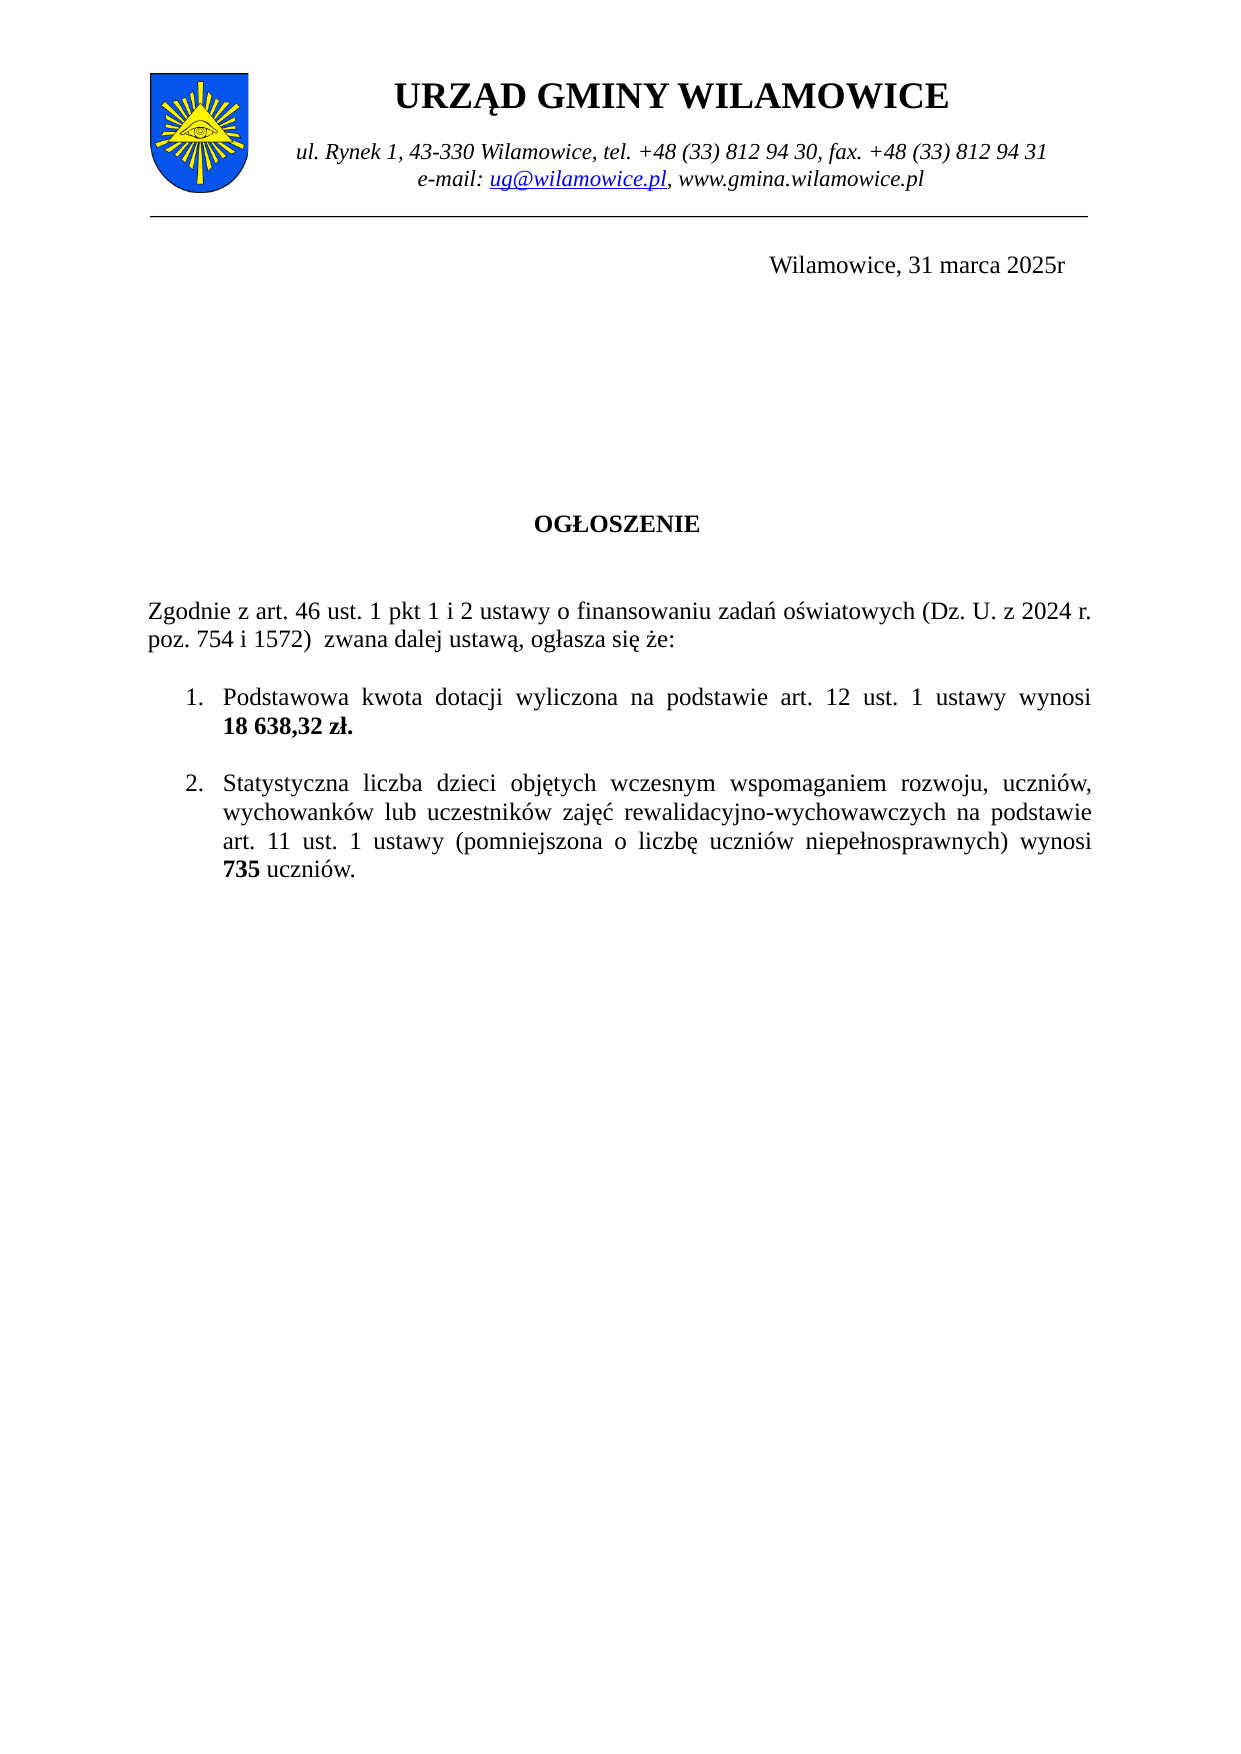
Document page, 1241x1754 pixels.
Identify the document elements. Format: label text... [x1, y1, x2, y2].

list Podstawowa kwota dotacji wyliczona na podstawie art. 12 ust. 1 ustawy wynosi 18 638,32 zł. [185, 682, 1093, 739]
text Zgodnie z art. 46 ust. 1 pkt 1 i 2 ustawy o finansowaniu zadań oświatowych (Dz. U. z 2024 r. poz. 754 i 1572) zwana dalej ustawą, ogłasza się że: [148, 596, 1093, 653]
text Wilamowice, 31 marca 2025r [148, 250, 1093, 279]
picture [150, 73, 249, 193]
text OGŁOSZENIE [148, 509, 1093, 538]
list Statystyczna liczba dzieci objętych wczesnym wspomaganiem rozwoju, uczniów, wychowanków lub uczestników zajęć rewalidacyjno-wychowawczych na podstawie art. 11 ust. 1 ustawy (pomniejszona o liczbę uczniów niepełnosprawnych) wynosi 735 uczniów. [185, 768, 1093, 883]
